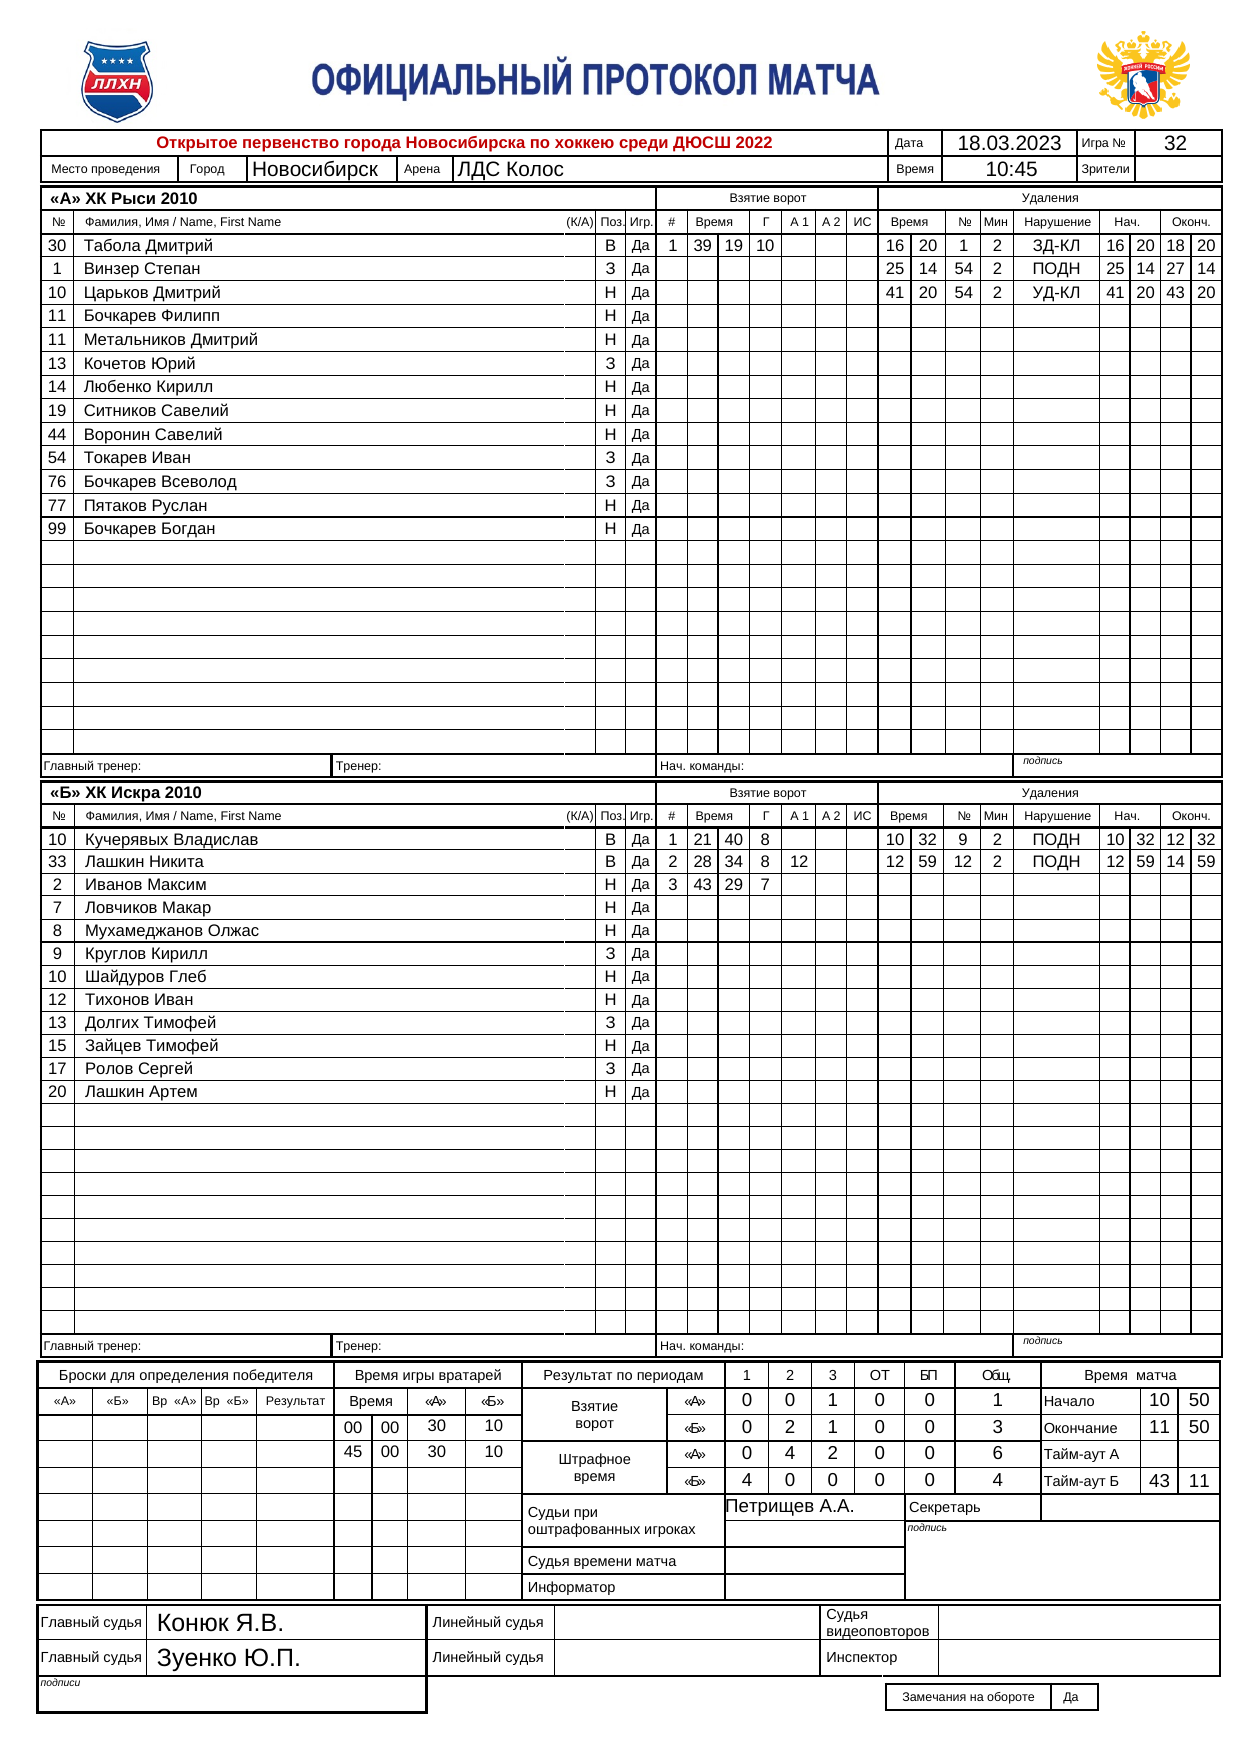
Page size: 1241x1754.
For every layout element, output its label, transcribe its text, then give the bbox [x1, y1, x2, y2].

table_cell [782, 612, 815, 634]
table_cell 4 [726, 1468, 768, 1493]
table_cell [782, 518, 815, 540]
table_cell [1131, 494, 1160, 516]
table_cell [816, 966, 846, 987]
table_cell [688, 257, 717, 280]
table_cell [1161, 565, 1190, 587]
table_cell [719, 328, 749, 351]
table_cell Винзер Степан [74, 257, 564, 280]
table_cell [1100, 446, 1129, 469]
table_cell Кочетов Юрий [74, 352, 564, 374]
table_cell [1161, 896, 1190, 918]
table_cell [719, 1035, 749, 1057]
table_cell [1192, 423, 1221, 445]
table_cell 12 [782, 850, 815, 872]
table_cell Табола Дмитрий [74, 235, 564, 256]
table_cell [750, 1196, 781, 1218]
table_cell [74, 588, 564, 611]
table_cell [688, 1265, 717, 1287]
table_cell [75, 1311, 564, 1333]
table_cell Мин [981, 805, 1013, 826]
table_cell [1014, 588, 1099, 611]
table_cell [1161, 423, 1190, 445]
table_cell [466, 1547, 521, 1573]
table_cell [1192, 541, 1221, 564]
table_cell [912, 423, 945, 445]
table_cell [565, 896, 595, 918]
table_cell [657, 470, 687, 493]
table_cell [847, 683, 877, 706]
table_cell [565, 494, 595, 516]
table_cell [565, 305, 595, 327]
table_cell Линейный судья [428, 1606, 554, 1639]
table_cell [1100, 966, 1129, 987]
table_cell [782, 896, 815, 918]
table_cell [626, 1288, 655, 1310]
table_cell 12 [42, 989, 74, 1011]
table_cell [657, 541, 687, 564]
table_cell Да [626, 305, 655, 327]
table_cell [1131, 328, 1160, 351]
table_cell [335, 1521, 371, 1546]
table_cell 10 [1100, 829, 1129, 849]
table_cell [912, 659, 945, 682]
table_cell [912, 1012, 943, 1033]
table_cell [912, 896, 943, 918]
table_cell [657, 1150, 687, 1172]
table_cell [981, 518, 1013, 540]
table_cell [981, 1219, 1013, 1241]
table_cell [657, 305, 687, 327]
table_cell [688, 281, 717, 303]
table_cell [1100, 896, 1129, 918]
table_cell [816, 305, 846, 327]
table_cell Время [335, 1389, 407, 1413]
table_cell [782, 636, 815, 658]
table_cell [946, 659, 980, 682]
table_cell [335, 1574, 371, 1599]
table_cell Зайцев Тимофей [75, 1035, 564, 1057]
table_cell ИС [847, 211, 877, 233]
table_cell Да [626, 1012, 655, 1033]
table_cell [816, 1173, 846, 1195]
table_cell [879, 1219, 910, 1241]
table_cell [847, 636, 877, 658]
table_cell Да [626, 518, 655, 540]
table_cell [1014, 874, 1099, 895]
table_cell [847, 612, 877, 634]
table_cell [816, 943, 846, 964]
table_cell [688, 588, 717, 611]
table_cell [719, 541, 749, 564]
table_cell [657, 989, 687, 1011]
table_cell 10 [466, 1441, 521, 1467]
table_cell [816, 328, 846, 351]
table_cell [944, 966, 980, 987]
table_cell [719, 1173, 749, 1195]
table_cell [657, 896, 687, 918]
table_header Открытое первенство города Новосибирска по хоккею среди ДЮСШ 2022 [42, 131, 887, 155]
table_cell [202, 1441, 256, 1467]
table_cell 12 [1100, 850, 1129, 872]
table_cell 4 [769, 1442, 811, 1467]
table_cell [944, 1265, 980, 1287]
table_cell [719, 1058, 749, 1079]
table_cell [202, 1416, 256, 1440]
table_cell [1100, 707, 1129, 729]
table_cell Нач. [1100, 211, 1160, 233]
table_cell Да [626, 494, 655, 516]
table_cell [816, 730, 846, 753]
table_cell 10 [750, 235, 781, 256]
table_cell [1131, 1196, 1160, 1218]
table_cell Царьков Дмитрий [74, 281, 564, 303]
table_cell 43 [688, 874, 717, 895]
table_cell [912, 1127, 943, 1149]
table_cell [688, 1127, 717, 1149]
table_cell [981, 446, 1013, 469]
table_cell [750, 376, 781, 398]
table_cell [1100, 989, 1129, 1011]
table_cell [565, 1081, 595, 1103]
table_cell Н [596, 281, 625, 303]
table_cell [565, 328, 595, 351]
table_cell Н [596, 399, 625, 422]
table_cell [782, 494, 815, 516]
table_cell [981, 399, 1013, 422]
table_cell [596, 1265, 625, 1287]
table_cell [565, 989, 595, 1011]
table_cell [782, 257, 815, 280]
table_cell [816, 1288, 846, 1310]
table_cell [42, 730, 73, 753]
table_cell подписи [39, 1677, 425, 1711]
table_cell 27 [1161, 257, 1190, 280]
table_cell [42, 636, 73, 658]
table_cell 2 [769, 1415, 811, 1440]
table_cell 20 [1131, 235, 1160, 256]
table_cell [816, 707, 846, 729]
table_cell [912, 518, 945, 540]
table_cell [1161, 518, 1190, 540]
table_cell [981, 659, 1013, 682]
table_cell [847, 494, 877, 516]
table_cell [946, 588, 980, 611]
table_cell [946, 565, 980, 587]
table_cell [946, 470, 980, 493]
table_cell (К/А) [565, 805, 595, 826]
table_cell [782, 423, 815, 445]
table_cell 0 [769, 1468, 811, 1493]
table_cell А 2 [816, 211, 846, 233]
table_cell [1131, 1127, 1160, 1149]
table_cell [42, 1104, 74, 1126]
table_cell [596, 1242, 625, 1264]
table_cell [946, 494, 980, 516]
table_cell [879, 1265, 910, 1287]
table_cell 32 [1192, 829, 1221, 849]
table_cell Нарушение [1014, 211, 1099, 233]
table_cell [1100, 494, 1129, 516]
table_cell [657, 423, 687, 445]
table_cell [657, 943, 687, 964]
table_cell [688, 989, 717, 1011]
table_cell [912, 1265, 943, 1287]
table_cell [1014, 1288, 1099, 1310]
table_cell [782, 235, 815, 256]
table_cell [657, 518, 687, 540]
table_header ОТ [855, 1363, 904, 1387]
table_cell Бочкарев Филипп [74, 305, 564, 327]
table_cell [879, 874, 910, 895]
table_cell Нарушение [1014, 805, 1099, 826]
table_cell [912, 446, 945, 469]
table_cell [626, 1104, 655, 1126]
table_cell [688, 1196, 717, 1218]
table_cell [1100, 1173, 1129, 1195]
table_cell [626, 1219, 655, 1241]
table_cell [565, 541, 595, 564]
table_cell [981, 470, 1013, 493]
table_cell [879, 423, 910, 445]
table_cell «Б» [93, 1389, 147, 1413]
table_cell [1161, 1127, 1190, 1149]
table_cell [1100, 659, 1129, 682]
table_cell [565, 1265, 595, 1287]
table_cell Да [626, 328, 655, 351]
table_cell [1161, 966, 1190, 987]
table_cell Г [750, 211, 781, 233]
table_cell [981, 1288, 1013, 1310]
table_cell [657, 565, 687, 587]
table_cell [1161, 1150, 1190, 1172]
table_cell [782, 1173, 815, 1195]
table_cell [719, 636, 749, 658]
table_cell [847, 1035, 877, 1057]
table_cell [782, 1219, 815, 1241]
table_cell [879, 470, 910, 493]
table_cell [847, 518, 877, 540]
table_cell [1192, 1104, 1221, 1126]
table_cell 2 [981, 281, 1013, 303]
table_cell [596, 659, 625, 682]
table_cell [148, 1441, 201, 1467]
table_cell № [944, 805, 980, 826]
table_cell 11 [42, 328, 73, 351]
table_cell [1100, 943, 1129, 964]
table_cell 14 [1131, 257, 1160, 280]
table_cell [719, 1219, 749, 1241]
table_cell [981, 1265, 1013, 1287]
table_header 3 [812, 1363, 854, 1387]
table_cell [1161, 1311, 1190, 1333]
table_cell [847, 1265, 877, 1287]
table_cell [1192, 683, 1221, 706]
table_header Замечания на обороте [887, 1685, 1050, 1709]
table_cell [847, 399, 877, 422]
table_cell [912, 470, 945, 493]
table_cell [1136, 157, 1221, 181]
table_cell [847, 470, 877, 493]
table_cell Нач. команды: [657, 1335, 1012, 1356]
table_cell 20 [1192, 235, 1221, 256]
table_cell [750, 683, 781, 706]
table_header Результат по периодам [523, 1363, 724, 1387]
table_cell Да [626, 1058, 655, 1079]
table_cell [1014, 1196, 1099, 1218]
table_cell [946, 636, 980, 658]
table_cell [148, 1494, 201, 1520]
table_cell [1161, 1219, 1190, 1241]
table_cell [1131, 1035, 1160, 1057]
table_cell [1161, 588, 1190, 611]
table_cell [879, 518, 910, 540]
table_cell [816, 1127, 846, 1149]
table_cell [847, 989, 877, 1011]
table_cell [688, 920, 717, 941]
table_cell [1161, 730, 1190, 753]
table_cell [750, 470, 781, 493]
table_cell [657, 1196, 687, 1218]
table_cell [565, 966, 595, 987]
table_cell [847, 1173, 877, 1195]
table_cell Да [626, 943, 655, 964]
table_cell 0 [726, 1389, 768, 1413]
table_cell [42, 1219, 74, 1241]
table_cell [719, 1311, 749, 1333]
table_cell [782, 565, 815, 587]
table_cell [596, 1127, 625, 1149]
table_cell Время [889, 157, 941, 181]
table_cell [782, 328, 815, 351]
table_cell [847, 896, 877, 918]
table_cell [1014, 1173, 1099, 1195]
table_cell [944, 1288, 980, 1310]
table_cell [981, 423, 1013, 445]
table_cell [1192, 588, 1221, 611]
table_cell [1131, 1150, 1160, 1172]
table_cell Да [626, 874, 655, 895]
table_cell [816, 1219, 846, 1241]
table_cell [565, 659, 595, 682]
table_cell [373, 1547, 407, 1573]
table_cell ЛДС Колос [454, 157, 887, 181]
table_cell 19 [42, 399, 73, 422]
table_cell [946, 399, 980, 422]
table_cell [42, 1150, 74, 1172]
table_cell [750, 1288, 781, 1310]
table_cell З [596, 1012, 625, 1033]
table_cell Воронин Савелий [74, 423, 564, 445]
table_cell [39, 1521, 92, 1546]
table_cell [657, 966, 687, 987]
table_cell [688, 730, 717, 753]
table_cell [148, 1416, 201, 1440]
table_cell [555, 1640, 819, 1675]
table_cell [1100, 588, 1129, 611]
table_cell [565, 730, 595, 753]
table_cell 10 [42, 829, 74, 849]
table_cell Н [596, 494, 625, 516]
table_cell [782, 659, 815, 682]
table_cell Кучерявых Владислав [75, 829, 564, 849]
table_cell [719, 423, 749, 445]
table_cell [657, 1035, 687, 1057]
table_cell [688, 966, 717, 987]
table_cell [657, 399, 687, 422]
table_cell [912, 612, 945, 634]
table_cell [719, 896, 749, 918]
table_cell [39, 1441, 92, 1467]
table_cell [1161, 1242, 1190, 1264]
table_cell 44 [42, 423, 73, 445]
table_cell [657, 1265, 687, 1287]
table_cell [726, 1548, 904, 1573]
table_cell [944, 1242, 980, 1264]
table_cell [782, 1081, 815, 1103]
table_cell Да [626, 470, 655, 493]
table_cell [782, 281, 815, 303]
table_cell [75, 1242, 564, 1264]
table_cell [565, 1104, 595, 1126]
table_cell Пятаков Руслан [74, 494, 564, 516]
table_cell [688, 1311, 717, 1333]
table_cell [782, 966, 815, 987]
table_cell [1161, 943, 1190, 964]
table_cell [466, 1468, 521, 1493]
table_cell Н [596, 1081, 625, 1103]
table_cell Бочкарев Богдан [74, 518, 564, 540]
table_cell [912, 541, 945, 564]
table_cell [816, 829, 846, 849]
table_cell [883, 1677, 1220, 1681]
table_cell [879, 1150, 910, 1172]
table_cell [565, 470, 595, 493]
table_cell [750, 1219, 781, 1241]
table_cell [879, 612, 910, 634]
table_cell [1014, 730, 1099, 753]
table_cell [944, 1219, 980, 1241]
table_cell Г [750, 805, 781, 826]
table_cell Взятие ворот [523, 1389, 666, 1440]
table_cell [626, 636, 655, 658]
table_cell [879, 1311, 910, 1333]
table_cell [657, 328, 687, 351]
table_cell 7 [750, 874, 781, 895]
table_cell 0 [855, 1389, 904, 1413]
table_cell Да [626, 281, 655, 303]
table_cell 12 [944, 850, 980, 872]
table_cell [657, 352, 687, 374]
table_cell [912, 1288, 943, 1310]
table_cell [847, 1288, 877, 1310]
table_cell [1131, 399, 1160, 422]
table_cell [750, 707, 781, 729]
table_cell [750, 588, 781, 611]
table_cell [847, 423, 877, 445]
table_cell 0 [905, 1389, 954, 1413]
table_cell 99 [42, 518, 73, 540]
table_cell [1192, 1265, 1221, 1287]
table_cell [42, 588, 73, 611]
table_cell [750, 1035, 781, 1057]
table_cell [912, 305, 945, 327]
table_cell 28 [688, 850, 717, 872]
table_cell [657, 1012, 687, 1033]
table_cell [981, 376, 1013, 398]
table_cell [847, 235, 877, 256]
table_cell [981, 1311, 1013, 1333]
table_cell [1161, 1104, 1190, 1126]
table_cell 30 [408, 1416, 465, 1440]
table_cell [981, 352, 1013, 374]
table_cell [912, 1058, 943, 1079]
table_cell [912, 1150, 943, 1172]
table_cell [816, 1311, 846, 1333]
table_cell [1131, 612, 1160, 634]
table_cell [657, 612, 687, 634]
table_cell [565, 352, 595, 374]
table_header 32 [1136, 131, 1221, 155]
table_cell [626, 707, 655, 729]
table_cell [42, 659, 73, 682]
table_cell [657, 683, 687, 706]
table_cell [847, 588, 877, 611]
table_cell [879, 399, 910, 422]
table_cell 3 [657, 874, 687, 895]
table_cell [1131, 1081, 1160, 1103]
table_cell 0 [905, 1442, 954, 1467]
table_cell [1014, 423, 1099, 445]
table_cell [726, 1521, 904, 1546]
table_cell [626, 1196, 655, 1218]
table_cell 0 [769, 1389, 811, 1413]
table_cell [596, 565, 625, 587]
table_header Броски для определения победителя [39, 1363, 333, 1387]
table_cell [1100, 920, 1129, 941]
table_cell [981, 1058, 1013, 1079]
table_cell [1161, 874, 1190, 895]
table_cell [1161, 1288, 1190, 1310]
table_cell 20 [912, 235, 945, 256]
table_cell 0 [855, 1415, 904, 1440]
table_cell [75, 1219, 564, 1241]
table_cell [782, 305, 815, 327]
table_cell [1014, 518, 1099, 540]
table_cell [1042, 1495, 1219, 1520]
table_cell 8 [42, 920, 74, 941]
table_cell [719, 989, 749, 1011]
table_cell 43 [1141, 1468, 1177, 1493]
table_cell [626, 1311, 655, 1333]
table_cell [847, 943, 877, 964]
table_cell [42, 541, 73, 564]
table_cell [1192, 636, 1221, 658]
table_cell [879, 989, 910, 1011]
table_cell [688, 352, 717, 374]
table_cell [688, 659, 717, 682]
table_header Взятие ворот [657, 783, 877, 803]
table_cell 54 [946, 281, 980, 303]
table_cell В [596, 850, 625, 872]
table_cell [565, 874, 595, 895]
table_cell Поз. [596, 211, 625, 233]
table_cell [657, 730, 687, 753]
table_cell [847, 659, 877, 682]
table_cell [565, 281, 595, 303]
table_cell [373, 1494, 407, 1520]
table_cell [626, 1265, 655, 1287]
table_cell 13 [42, 1012, 74, 1033]
table_cell [626, 612, 655, 634]
table_cell [657, 376, 687, 398]
table_cell [816, 352, 846, 374]
table_cell [1161, 1012, 1190, 1033]
table_header Удаления [879, 783, 1221, 803]
table_cell [726, 1575, 904, 1599]
table_cell [1192, 1311, 1221, 1333]
table_cell [93, 1547, 147, 1573]
table_cell 59 [912, 850, 943, 872]
table_cell [879, 683, 910, 706]
table_cell [688, 707, 717, 729]
table_cell [42, 1242, 74, 1264]
table_cell [565, 518, 595, 540]
table_cell [719, 659, 749, 682]
table_cell [879, 565, 910, 587]
table_cell Линейный судья [428, 1640, 554, 1675]
table_cell 14 [1161, 850, 1190, 872]
table_cell [565, 1058, 595, 1079]
table_cell [847, 707, 877, 729]
table_cell [816, 636, 846, 658]
table_cell Да [626, 446, 655, 469]
table_cell [1100, 1242, 1129, 1264]
table_cell [1100, 1127, 1129, 1149]
table_cell [981, 541, 1013, 564]
table_cell ПОДН [1014, 850, 1099, 872]
table_cell [1161, 328, 1190, 351]
table_cell [1100, 423, 1129, 445]
table_cell [879, 896, 910, 918]
table_cell [981, 1104, 1013, 1126]
table_cell 00 [373, 1416, 407, 1440]
table_cell Зрители [1078, 157, 1134, 181]
table_cell Круглов Кирилл [75, 943, 564, 964]
table_cell [1131, 730, 1160, 753]
table_cell [719, 683, 749, 706]
table_cell [1192, 612, 1221, 634]
table_cell 19 [719, 235, 749, 256]
table_cell 10:45 [943, 157, 1076, 181]
table_cell [782, 1035, 815, 1057]
table_cell 2 [981, 235, 1013, 256]
table_cell Оконч. [1161, 805, 1221, 826]
table_cell [719, 730, 749, 753]
table_cell [847, 850, 877, 872]
table_cell [981, 707, 1013, 729]
table_cell Главный судья [39, 1640, 146, 1675]
table_cell [1014, 636, 1099, 658]
table_cell [1131, 446, 1160, 469]
table_cell [1192, 518, 1221, 540]
table_cell [565, 1196, 595, 1218]
table_cell Да [626, 376, 655, 398]
table_cell [75, 1104, 564, 1126]
table_cell [719, 588, 749, 611]
table_cell Ситников Савелий [74, 399, 564, 422]
table_cell [93, 1574, 147, 1599]
table_cell [981, 1127, 1013, 1149]
table_cell [1192, 1242, 1221, 1264]
table_cell [1100, 565, 1129, 587]
table_cell [782, 874, 815, 895]
table_cell [750, 989, 781, 1011]
table_cell Вр «А» [148, 1389, 201, 1413]
table_cell 4 [956, 1468, 1040, 1493]
table_cell [750, 1173, 781, 1195]
table_cell [750, 257, 781, 280]
table_cell [657, 1104, 687, 1126]
table_cell [1131, 707, 1160, 729]
table_cell [981, 565, 1013, 587]
table_cell Бочкарев Всеволод [74, 470, 564, 493]
table_cell 1 [956, 1389, 1040, 1413]
table_cell [428, 1677, 882, 1711]
table_cell [719, 565, 749, 587]
table_cell [847, 565, 877, 587]
table_cell [1100, 305, 1129, 327]
table_cell Время [879, 211, 945, 233]
table_cell 33 [42, 850, 74, 872]
table_cell [1131, 636, 1160, 658]
table_cell [719, 612, 749, 634]
table_cell [1192, 707, 1221, 729]
table_cell [816, 518, 846, 540]
table_cell [782, 1012, 815, 1033]
table_cell [946, 707, 980, 729]
table_cell Тайм-аут А [1042, 1441, 1140, 1467]
table_cell [1100, 636, 1129, 658]
table_cell [74, 730, 564, 753]
table_cell [912, 1035, 943, 1057]
table_cell [42, 565, 73, 587]
table_cell [1014, 1035, 1099, 1057]
table_cell [1192, 494, 1221, 516]
table_cell [657, 446, 687, 469]
table_cell [750, 920, 781, 941]
table_cell [1014, 1265, 1099, 1287]
table_cell Н [596, 874, 625, 895]
table_cell [981, 328, 1013, 351]
table_cell 2 [812, 1442, 854, 1467]
table_cell Да [626, 257, 655, 280]
table_cell [657, 1081, 687, 1103]
table_cell [782, 1196, 815, 1218]
table_cell [879, 305, 910, 327]
table_cell [596, 612, 625, 634]
table_cell [847, 376, 877, 398]
table_cell Н [596, 376, 625, 398]
table_cell [42, 1265, 74, 1287]
table_cell [946, 683, 980, 706]
table_cell [657, 1173, 687, 1195]
table_cell [816, 1012, 846, 1033]
table_cell 12 [1161, 829, 1190, 849]
table_cell Да [626, 399, 655, 422]
table_cell 34 [719, 850, 749, 872]
table_cell [879, 1288, 910, 1310]
table_cell [944, 1127, 980, 1149]
table_cell ИС [847, 805, 877, 826]
table_header Игра № [1078, 131, 1134, 155]
table_cell [688, 1288, 717, 1310]
table_cell [1100, 541, 1129, 564]
table_cell Нач. [1100, 805, 1160, 826]
table_header 2 [769, 1363, 811, 1387]
table_cell Ловчиков Макар [75, 896, 564, 918]
table_cell [148, 1468, 201, 1493]
table_cell [912, 376, 945, 398]
table_cell [1192, 1219, 1221, 1241]
table_cell 30 [42, 235, 73, 256]
table_cell [782, 829, 815, 849]
table_cell [1192, 376, 1221, 398]
table_cell 30 [408, 1441, 465, 1467]
table_cell 11 [1179, 1468, 1219, 1493]
table_cell 8 [750, 850, 781, 872]
table_header 18.03.2023 [943, 131, 1076, 155]
table_cell [1161, 1265, 1190, 1287]
table_cell 10 [42, 966, 74, 987]
table_cell [1161, 1081, 1190, 1103]
table_cell [1100, 1081, 1129, 1103]
table_cell 59 [1192, 850, 1221, 872]
table_cell [688, 683, 717, 706]
table_header «А» ХК Рыси 2010 [42, 188, 655, 209]
table_cell 0 [855, 1468, 904, 1493]
table_cell [1131, 659, 1160, 682]
table_cell 50 [1179, 1415, 1219, 1440]
table_cell [596, 541, 625, 564]
table_cell [879, 920, 910, 941]
table_cell [719, 1127, 749, 1149]
table_cell [1192, 659, 1221, 682]
table_cell [912, 328, 945, 351]
table_cell [847, 1242, 877, 1264]
table_cell [1131, 588, 1160, 611]
table_cell [596, 1104, 625, 1126]
table_cell [719, 707, 749, 729]
table_cell [1161, 707, 1190, 729]
table_cell [816, 399, 846, 422]
table_cell [565, 1127, 595, 1149]
table_cell [719, 1265, 749, 1287]
table_cell [1192, 896, 1221, 918]
table_cell [1131, 541, 1160, 564]
table_cell 43 [1161, 281, 1190, 303]
table_cell [42, 1311, 74, 1333]
table_cell [565, 829, 595, 849]
table_cell [879, 707, 910, 729]
table_cell [847, 874, 877, 895]
table_cell [981, 683, 1013, 706]
table_cell [1131, 352, 1160, 374]
table_cell Новосибирск [248, 157, 396, 181]
table_cell [1014, 683, 1099, 706]
table_cell [1161, 446, 1190, 469]
table_cell [879, 446, 910, 469]
table_cell [981, 989, 1013, 1011]
table_cell [719, 399, 749, 422]
table_cell З [596, 352, 625, 374]
table_cell [1192, 446, 1221, 469]
table_cell 00 [373, 1441, 407, 1467]
table_cell [816, 850, 846, 872]
table_cell [782, 352, 815, 374]
table_cell [688, 376, 717, 398]
table_cell [1161, 305, 1190, 327]
table_cell «А» [39, 1389, 92, 1413]
table_cell З [596, 943, 625, 964]
table_cell Да [626, 1081, 655, 1103]
table_cell [1192, 470, 1221, 493]
table_cell [688, 423, 717, 445]
table_cell 13 [42, 352, 73, 374]
table_cell [626, 565, 655, 587]
table_cell [782, 541, 815, 564]
table_cell [847, 1196, 877, 1218]
table_cell [688, 636, 717, 658]
table_cell [847, 281, 877, 303]
table_cell [750, 1104, 781, 1126]
table_cell [719, 376, 749, 398]
table_cell [847, 352, 877, 374]
table_cell [816, 1196, 846, 1218]
table_cell 0 [812, 1468, 854, 1493]
table_cell 77 [42, 494, 73, 516]
table_cell [1131, 683, 1160, 706]
table_cell Шайдуров Глеб [75, 966, 564, 987]
table_cell 7 [42, 896, 74, 918]
table_cell [1100, 470, 1129, 493]
table_cell [879, 1173, 910, 1195]
table_cell 29 [719, 874, 749, 895]
table_cell Тайм-аут Б [1042, 1468, 1140, 1493]
table_cell [657, 1311, 687, 1333]
table_cell [981, 1081, 1013, 1103]
table_cell 59 [1131, 850, 1160, 872]
table_cell 1 [812, 1415, 854, 1440]
table_cell [626, 1150, 655, 1172]
table_cell Да [626, 1035, 655, 1057]
table_cell [750, 1058, 781, 1079]
table_cell [782, 376, 815, 398]
table_cell [782, 1288, 815, 1310]
table_cell [626, 659, 655, 682]
table_cell [1192, 1012, 1221, 1033]
table_cell [75, 1173, 564, 1195]
table_cell Н [596, 305, 625, 327]
table_cell [1014, 494, 1099, 516]
table_cell [688, 565, 717, 587]
table_cell 00 [335, 1416, 371, 1440]
table_cell [981, 494, 1013, 516]
table_cell [657, 588, 687, 611]
table_cell подпись [1014, 1335, 1221, 1356]
table_cell [912, 707, 945, 729]
table_cell [1014, 1219, 1099, 1241]
table_cell 1 [42, 257, 73, 280]
table_cell В [596, 235, 625, 256]
table_cell [1161, 612, 1190, 634]
table_cell [750, 730, 781, 753]
table_cell [750, 1242, 781, 1264]
table_cell [408, 1494, 465, 1520]
table_cell [657, 1242, 687, 1264]
table_cell [944, 1104, 980, 1126]
table_cell Иванов Максим [75, 874, 564, 895]
table_cell [1131, 1242, 1160, 1264]
table_header Удаления [879, 188, 1221, 209]
table_cell [816, 1081, 846, 1103]
table_cell А 1 [782, 805, 815, 826]
table_cell [912, 494, 945, 516]
table_cell Фамилия, Имя / Name, First Name [75, 805, 565, 826]
table_cell [626, 1173, 655, 1195]
table_cell 2 [981, 257, 1013, 280]
table_cell [981, 1242, 1013, 1264]
table_cell [1192, 874, 1221, 895]
table_cell Да [626, 352, 655, 374]
table_cell [1014, 446, 1099, 469]
table_cell [981, 943, 1013, 964]
table_cell [626, 588, 655, 611]
table_cell [148, 1574, 201, 1599]
table_cell [879, 541, 910, 564]
table_cell [1100, 1196, 1129, 1218]
table_cell [1014, 565, 1099, 587]
table_cell [879, 588, 910, 611]
table_cell [1161, 989, 1190, 1011]
table_cell [939, 1606, 1219, 1639]
table_cell Да [626, 896, 655, 918]
table_cell [1100, 612, 1129, 634]
table_header Дата [889, 131, 941, 155]
table_cell 50 [1179, 1389, 1219, 1413]
table_cell [565, 612, 595, 634]
table_cell [879, 352, 910, 374]
table_cell [596, 636, 625, 658]
table_cell [373, 1521, 407, 1546]
table_cell [688, 1081, 717, 1103]
table_cell 2 [981, 850, 1013, 872]
table_cell [688, 1104, 717, 1126]
table_cell [750, 1311, 781, 1333]
table_cell 2 [657, 850, 687, 872]
table_cell [75, 1127, 564, 1149]
table_cell [596, 1288, 625, 1310]
table_cell [466, 1521, 521, 1546]
table_cell [816, 683, 846, 706]
table_cell [847, 446, 877, 469]
table_cell [1100, 352, 1129, 374]
table_cell Конюк Я.В. [147, 1606, 425, 1639]
table_cell 15 [42, 1035, 74, 1057]
table_cell [1192, 1035, 1221, 1057]
table_cell [912, 588, 945, 611]
table_cell [782, 470, 815, 493]
table_cell [944, 1012, 980, 1033]
table_header Общ. [956, 1363, 1040, 1387]
table_cell [879, 1035, 910, 1057]
table_cell [816, 1058, 846, 1079]
table_cell [565, 1012, 595, 1033]
table_cell [1100, 518, 1129, 540]
table_cell [946, 328, 980, 351]
table_cell [750, 659, 781, 682]
table_cell [1161, 470, 1190, 493]
table_cell [981, 966, 1013, 987]
table_cell [1014, 1311, 1099, 1333]
table_cell В [596, 829, 625, 849]
table_cell «Б » [466, 1389, 521, 1413]
table_cell 0 [905, 1468, 954, 1493]
table_cell [1100, 1012, 1129, 1033]
table_cell [750, 565, 781, 587]
table_cell Н [596, 1035, 625, 1057]
table_cell [1131, 1058, 1160, 1079]
table_cell [847, 305, 877, 327]
table_cell [782, 1311, 815, 1333]
table_cell [1161, 541, 1190, 564]
table_cell [1161, 352, 1190, 374]
table_cell Время [688, 211, 749, 233]
table_cell [944, 1150, 980, 1172]
table_cell [879, 1081, 910, 1103]
table_cell [74, 612, 564, 634]
table_cell [816, 376, 846, 398]
table_cell [816, 1104, 846, 1126]
table_cell [719, 470, 749, 493]
table_cell Главный тренер: [42, 755, 330, 776]
table_cell Тренер: [333, 755, 655, 776]
table_cell [373, 1468, 407, 1493]
table_cell [1192, 1127, 1221, 1149]
table_cell [1100, 1288, 1129, 1310]
table_cell [1192, 1058, 1221, 1079]
table_cell 9 [944, 829, 980, 849]
table_cell [879, 1104, 910, 1126]
table_cell [1100, 874, 1129, 895]
table_cell Тихонов Иван [75, 989, 564, 1011]
table_cell [657, 257, 687, 280]
table_cell [688, 1173, 717, 1195]
table_cell [816, 588, 846, 611]
table_cell [257, 1574, 333, 1599]
table_cell [944, 989, 980, 1011]
table_cell [93, 1494, 147, 1520]
table_cell [750, 305, 781, 327]
table_cell [93, 1521, 147, 1546]
table_cell Н [596, 423, 625, 445]
table_cell [912, 683, 945, 706]
table_cell [1014, 896, 1099, 918]
table_cell [257, 1468, 333, 1493]
table_cell [782, 683, 815, 706]
table_cell [1192, 730, 1221, 753]
table_cell [1161, 636, 1190, 658]
table_cell Мухамеджанов Олжас [75, 920, 564, 941]
table_cell [750, 352, 781, 374]
table_header «Б» ХК Искра 2010 [42, 783, 655, 803]
table_cell «А» [668, 1442, 724, 1467]
table_cell [946, 730, 980, 753]
table_cell [657, 494, 687, 516]
table_cell [750, 943, 781, 964]
table_cell [565, 235, 595, 256]
table_cell [1100, 1265, 1129, 1287]
table_cell [257, 1494, 333, 1520]
table_cell [688, 328, 717, 351]
table_cell 39 [688, 235, 717, 256]
table_cell [75, 1150, 564, 1172]
table_cell [688, 896, 717, 918]
table_cell [981, 730, 1013, 753]
table_cell [39, 1416, 92, 1440]
table_cell Метальников Дмитрий [74, 328, 564, 351]
table_cell [981, 874, 1013, 895]
table_cell [1014, 943, 1099, 964]
table_cell [148, 1547, 201, 1573]
table_cell [466, 1494, 521, 1520]
table_cell [1131, 989, 1160, 1011]
table_cell 10 [466, 1416, 521, 1440]
table_cell [782, 989, 815, 1011]
table_cell Время [688, 805, 749, 826]
table_cell [657, 1058, 687, 1079]
table_cell [981, 636, 1013, 658]
table_cell [981, 1035, 1013, 1057]
table_cell [565, 707, 595, 729]
table_cell [688, 943, 717, 964]
table_cell [565, 1242, 595, 1264]
table_cell [816, 920, 846, 941]
table_cell «Б» [668, 1415, 724, 1440]
table_cell Результат [257, 1389, 333, 1413]
table_header Время игры вратарей [335, 1363, 521, 1387]
table_cell [912, 565, 945, 587]
table_cell [1192, 989, 1221, 1011]
table_cell Н [596, 920, 625, 941]
table_cell [596, 1219, 625, 1241]
table_cell [782, 730, 815, 753]
table_cell [847, 829, 877, 849]
table_cell [981, 1150, 1013, 1172]
table_cell Да [626, 235, 655, 256]
table_cell [466, 1574, 521, 1599]
table_cell [688, 1150, 717, 1172]
table_cell [657, 707, 687, 729]
table_cell [1131, 376, 1160, 398]
table_cell [257, 1521, 333, 1546]
table_cell [879, 659, 910, 682]
table_cell [1014, 1127, 1099, 1149]
table_cell 20 [1131, 281, 1160, 303]
table_cell [257, 1547, 333, 1573]
table_cell 41 [879, 281, 910, 303]
table_cell [879, 1058, 910, 1079]
table_cell [946, 446, 980, 469]
table_cell [39, 1468, 92, 1493]
table_cell [565, 1173, 595, 1195]
table_cell 1 [657, 235, 687, 256]
table_cell [1099, 1682, 1220, 1711]
table_cell Тренер: [333, 1335, 655, 1356]
table_cell [1014, 376, 1099, 398]
table_cell [912, 1242, 943, 1264]
table_cell [1100, 1058, 1129, 1079]
table_cell [688, 1242, 717, 1264]
table_cell Мин [981, 211, 1013, 233]
table_cell [981, 1012, 1013, 1033]
table_cell [981, 920, 1013, 941]
table_cell Штрафное время [523, 1442, 666, 1493]
table_cell [750, 518, 781, 540]
table_cell (К/А) [565, 211, 595, 233]
table_cell [596, 588, 625, 611]
table_cell 25 [1100, 257, 1129, 280]
table_cell [335, 1494, 371, 1520]
table_cell [42, 1127, 74, 1149]
table_cell [782, 1150, 815, 1172]
table_cell [1131, 1288, 1160, 1310]
table_cell Судья времени матча [523, 1548, 724, 1573]
table_cell [782, 1242, 815, 1264]
table_cell [750, 399, 781, 422]
table_cell [565, 636, 595, 658]
table_cell [1192, 565, 1221, 587]
table_cell [688, 1035, 717, 1057]
table_cell [1014, 352, 1099, 374]
table_cell [688, 494, 717, 516]
table_cell [750, 966, 781, 987]
table_cell [1100, 1311, 1129, 1333]
table_cell [782, 943, 815, 964]
table_cell [1131, 1173, 1160, 1195]
table_cell Место проведения [42, 157, 177, 181]
table_cell [1131, 1104, 1160, 1126]
table_cell [688, 446, 717, 469]
table_cell З [596, 1058, 625, 1079]
table_cell [688, 399, 717, 422]
table_cell 16 [879, 235, 910, 256]
table_cell 54 [946, 257, 980, 280]
table_cell [879, 376, 910, 398]
table_cell [946, 305, 980, 327]
table_cell [912, 1173, 943, 1195]
table_cell [1161, 659, 1190, 682]
table_cell [565, 376, 595, 398]
table_cell [782, 399, 815, 422]
table_cell Лашкин Никита [75, 850, 564, 872]
table_cell подпись [906, 1522, 1219, 1599]
table_cell 11 [1141, 1415, 1177, 1440]
table_cell [1100, 399, 1129, 422]
table_cell [847, 730, 877, 753]
table_cell [74, 636, 564, 658]
table_cell 25 [879, 257, 910, 280]
table_cell Ролов Сергей [75, 1058, 564, 1079]
table_cell Петрищев А.А. [726, 1495, 904, 1520]
table_cell [1100, 376, 1129, 398]
table_cell [1161, 399, 1190, 422]
table_cell [847, 541, 877, 564]
table_cell [719, 1288, 749, 1310]
table_cell [782, 920, 815, 941]
table_cell [750, 1081, 781, 1103]
table_cell [912, 730, 945, 753]
table_cell [944, 896, 980, 918]
table_cell [657, 920, 687, 941]
table_cell [719, 446, 749, 469]
table_cell [657, 1127, 687, 1149]
table_cell [596, 707, 625, 729]
table_cell [750, 1150, 781, 1172]
table_cell [816, 281, 846, 303]
table_cell [719, 305, 749, 327]
table_cell [1100, 1035, 1129, 1057]
table_cell [202, 1494, 256, 1520]
table_cell [816, 1242, 846, 1264]
table_cell [1161, 376, 1190, 398]
table_cell [719, 966, 749, 987]
table_cell [946, 612, 980, 634]
table_cell # [657, 805, 687, 826]
table_cell [944, 920, 980, 941]
table_cell [1192, 1288, 1221, 1310]
table_cell [912, 966, 943, 987]
table_cell [1014, 1081, 1099, 1103]
table_cell Лашкин Артем [75, 1081, 564, 1103]
table_cell [565, 1288, 595, 1310]
table_cell 1 [812, 1389, 854, 1413]
table_cell [719, 281, 749, 303]
table_cell [912, 1196, 943, 1218]
table_cell [719, 1012, 749, 1033]
table_cell [944, 874, 980, 895]
table_cell Н [596, 896, 625, 918]
table_cell подпись [1014, 755, 1221, 776]
table_cell 16 [1100, 235, 1129, 256]
table_cell [1131, 518, 1160, 540]
table_cell [408, 1521, 465, 1546]
table_cell [847, 1104, 877, 1126]
table_cell [596, 1173, 625, 1195]
table_cell 8 [750, 829, 781, 849]
table_cell [719, 920, 749, 941]
table_cell З [596, 470, 625, 493]
table_cell [42, 1173, 74, 1195]
table_cell Информатор [523, 1575, 724, 1599]
table_cell [74, 541, 564, 564]
table_cell [879, 1196, 910, 1218]
table_cell [782, 707, 815, 729]
table_cell «А» [408, 1389, 465, 1413]
table_cell [816, 235, 846, 256]
table_cell 10 [879, 829, 910, 849]
table_cell [1100, 328, 1129, 351]
table_cell [1131, 470, 1160, 493]
table_cell [202, 1521, 256, 1546]
table_cell [719, 352, 749, 374]
table_cell Токарев Иван [74, 446, 564, 469]
table_cell [946, 541, 980, 564]
table_cell [1131, 565, 1160, 587]
table_cell [596, 1196, 625, 1218]
table_cell [912, 636, 945, 658]
table_cell [847, 920, 877, 941]
table_cell [1131, 1311, 1160, 1333]
table_cell [719, 1242, 749, 1264]
table_cell [39, 1547, 92, 1573]
table_cell [912, 943, 943, 964]
table_cell [981, 1196, 1013, 1218]
table_cell 45 [335, 1441, 371, 1467]
table_cell [565, 257, 595, 280]
table_cell [847, 1081, 877, 1103]
table_cell 14 [912, 257, 945, 280]
table_cell [981, 896, 1013, 918]
table_cell [1161, 1196, 1190, 1218]
table_cell Фамилия, Имя / Name, First Name [74, 211, 565, 233]
table_cell [719, 494, 749, 516]
table_cell [42, 1288, 74, 1310]
table_header 1 [726, 1363, 768, 1387]
table_cell УД-КЛ [1014, 281, 1099, 303]
table_cell [74, 659, 564, 682]
table_cell [1131, 943, 1160, 964]
table_cell [657, 636, 687, 658]
table_cell Начало [1042, 1389, 1140, 1413]
table_header БП [905, 1363, 954, 1387]
table_cell Судьи при оштрафованных игроках [523, 1495, 724, 1546]
table_cell [879, 494, 910, 516]
table_cell [688, 541, 717, 564]
table_cell Зуенко Ю.П. [147, 1640, 425, 1675]
table_cell Нач. команды: [657, 755, 1012, 776]
table_cell [782, 1265, 815, 1287]
table_cell [1014, 612, 1099, 634]
table_cell 20 [1192, 281, 1221, 303]
table_cell [1161, 920, 1190, 941]
table_cell 40 [719, 829, 749, 849]
table_cell Да [626, 829, 655, 849]
table_cell [1131, 1012, 1160, 1033]
table_cell [944, 1058, 980, 1079]
table_cell [688, 1012, 717, 1033]
table_cell 0 [905, 1415, 954, 1440]
table_cell [688, 612, 717, 634]
picture [5, 28, 1197, 129]
table_cell [1141, 1441, 1177, 1467]
table_cell [816, 446, 846, 469]
table_cell З [596, 257, 625, 280]
table_cell [750, 446, 781, 469]
table_cell Да [626, 850, 655, 872]
table_cell # [657, 211, 687, 233]
table_cell [847, 257, 877, 280]
table_cell [816, 494, 846, 516]
table_cell [202, 1547, 256, 1573]
table_cell [946, 352, 980, 374]
table_cell А 2 [816, 805, 846, 826]
table_cell [912, 1219, 943, 1241]
table_cell [565, 565, 595, 587]
table_cell Н [596, 328, 625, 351]
table_cell [816, 612, 846, 634]
table_cell [1192, 1173, 1221, 1195]
table_cell [1014, 1058, 1099, 1079]
table_cell [75, 1265, 564, 1287]
table_cell [946, 423, 980, 445]
table_cell [565, 1311, 595, 1333]
table_cell [1100, 1150, 1129, 1172]
table_cell [335, 1468, 371, 1493]
table_cell Время [879, 805, 943, 826]
table_cell [847, 1012, 877, 1033]
table_cell ПОДН [1014, 257, 1099, 280]
table_cell [879, 1127, 910, 1149]
table_cell [944, 1173, 980, 1195]
table_cell [1014, 920, 1099, 941]
table_cell 76 [42, 470, 73, 493]
table_cell [657, 659, 687, 682]
table_cell [750, 636, 781, 658]
table_cell Арена [398, 157, 452, 181]
table_cell [565, 399, 595, 422]
table_cell [1192, 352, 1221, 374]
table_cell Инспектор [821, 1640, 938, 1675]
table_cell [981, 612, 1013, 634]
table_cell [847, 1311, 877, 1333]
table_cell [879, 943, 910, 964]
table_cell [626, 730, 655, 753]
table_cell [565, 920, 595, 941]
table_cell [39, 1574, 92, 1599]
table_cell [944, 1035, 980, 1057]
table_cell [565, 446, 595, 469]
table_cell [816, 423, 846, 445]
table_cell [555, 1606, 819, 1639]
table_cell [1014, 541, 1099, 564]
table_cell [408, 1574, 465, 1599]
table_cell [1014, 305, 1099, 327]
table_cell [816, 257, 846, 280]
table_cell [1161, 683, 1190, 706]
table_cell [719, 1196, 749, 1218]
table_cell [944, 943, 980, 964]
table_cell 0 [726, 1415, 768, 1440]
table_cell [1014, 1012, 1099, 1033]
table_cell 32 [1131, 829, 1160, 849]
table_cell [847, 966, 877, 987]
table_cell [148, 1521, 201, 1546]
table_cell [1161, 494, 1190, 516]
table_cell [782, 446, 815, 469]
table_cell [657, 281, 687, 303]
table_cell [42, 612, 73, 634]
table_cell ЗД-КЛ [1014, 235, 1099, 256]
table_cell [93, 1441, 147, 1467]
table_cell 18 [1161, 235, 1190, 256]
table_cell [1161, 1035, 1190, 1057]
table_cell 20 [42, 1081, 74, 1103]
table_cell [1179, 1441, 1219, 1467]
table_cell [257, 1416, 333, 1440]
table_cell [912, 399, 945, 422]
table_cell Город [179, 157, 246, 181]
table_cell [1192, 305, 1221, 327]
table_cell [1192, 920, 1221, 941]
table_cell [912, 989, 943, 1011]
table_cell [1192, 328, 1221, 351]
table_cell [750, 612, 781, 634]
table_cell Оконч. [1161, 211, 1221, 233]
table_cell № [42, 211, 73, 233]
table_cell [816, 874, 846, 895]
table_cell [1192, 1081, 1221, 1103]
table_cell [816, 1150, 846, 1172]
table_cell [1131, 874, 1160, 895]
table_cell [1161, 1058, 1190, 1079]
table_cell [750, 1012, 781, 1033]
table_cell [1100, 683, 1129, 706]
table_cell [750, 281, 781, 303]
table_cell [688, 518, 717, 540]
table_cell [816, 1035, 846, 1057]
table_cell [1131, 1219, 1160, 1241]
table_cell 14 [42, 376, 73, 398]
table_cell [912, 1104, 943, 1126]
table_cell «Б» [668, 1468, 724, 1493]
table_cell [1131, 966, 1160, 987]
table_cell [408, 1547, 465, 1573]
table_cell [847, 1127, 877, 1149]
table_cell 9 [42, 943, 74, 964]
table_cell [75, 1288, 564, 1310]
table_cell [688, 305, 717, 327]
table_cell [782, 1127, 815, 1149]
table_cell [626, 541, 655, 564]
table_cell [42, 683, 73, 706]
table_cell [74, 565, 564, 587]
table_cell [75, 1196, 564, 1218]
table_cell № [946, 211, 980, 233]
table_cell [1192, 399, 1221, 422]
table_cell [257, 1441, 333, 1467]
table_cell [912, 920, 943, 941]
table_cell [719, 1081, 749, 1103]
table_cell А 1 [782, 211, 815, 233]
table_cell 32 [912, 829, 943, 849]
table_cell [1100, 730, 1129, 753]
table_cell [750, 1265, 781, 1287]
table_cell [816, 1265, 846, 1287]
table_cell [1161, 1173, 1190, 1195]
table_cell [750, 896, 781, 918]
table_cell [42, 1196, 74, 1218]
table_cell [816, 896, 846, 918]
table_cell Главный судья [39, 1606, 146, 1639]
table_cell [750, 1127, 781, 1149]
table_cell Да [626, 989, 655, 1011]
table_cell [847, 328, 877, 351]
table_cell [879, 966, 910, 987]
table_cell [946, 376, 980, 398]
table_cell [565, 588, 595, 611]
table_cell [847, 1219, 877, 1241]
table_cell [1014, 1104, 1099, 1126]
table_cell [1100, 1219, 1129, 1241]
table_cell [1192, 966, 1221, 987]
table_cell [816, 659, 846, 682]
table_cell [93, 1416, 147, 1440]
table_cell [750, 423, 781, 445]
table_cell [750, 494, 781, 516]
table_cell [565, 1150, 595, 1172]
table_cell Да [626, 423, 655, 445]
table_cell [1014, 966, 1099, 987]
table_header Время матча [1042, 1363, 1219, 1387]
table_cell Н [596, 518, 625, 540]
table_cell [1131, 896, 1160, 918]
table_cell [1014, 1242, 1099, 1264]
table_header Взятие ворот [657, 188, 877, 209]
table_cell 20 [912, 281, 945, 303]
table_cell [565, 1219, 595, 1241]
table_cell [816, 470, 846, 493]
table_cell Да [626, 966, 655, 987]
table_cell 41 [1100, 281, 1129, 303]
table_cell [912, 1311, 943, 1333]
table_cell Н [596, 966, 625, 987]
table_cell [782, 1104, 815, 1126]
table_cell [565, 683, 595, 706]
table_cell 3 [956, 1415, 1040, 1440]
table_cell 2 [42, 874, 74, 895]
table_cell [816, 565, 846, 587]
table_cell [657, 1288, 687, 1310]
table_cell [1192, 1196, 1221, 1218]
table_cell [596, 730, 625, 753]
table_cell [1192, 1150, 1221, 1172]
table_cell 0 [726, 1442, 768, 1467]
table_cell [335, 1547, 371, 1573]
table_cell [74, 683, 564, 706]
table_cell [912, 874, 943, 895]
table_cell [847, 1150, 877, 1172]
table_cell [879, 730, 910, 753]
table_cell [93, 1468, 147, 1493]
table_cell [719, 943, 749, 964]
table_cell [847, 1058, 877, 1079]
table_cell [1131, 1265, 1160, 1287]
table_cell [719, 1104, 749, 1126]
table_cell [596, 1150, 625, 1172]
table_cell [1014, 989, 1099, 1011]
table_cell Н [596, 989, 625, 1011]
table_cell [596, 683, 625, 706]
table_cell [565, 423, 595, 445]
table_cell [816, 541, 846, 564]
table_cell «А» [668, 1389, 724, 1413]
table_cell [879, 1012, 910, 1033]
table_cell 2 [981, 829, 1013, 849]
table_cell [39, 1494, 92, 1520]
table_cell 17 [42, 1058, 74, 1079]
table_cell [626, 683, 655, 706]
table_cell [1131, 920, 1160, 941]
table_cell 21 [688, 829, 717, 849]
table_cell [939, 1640, 1219, 1675]
table_cell [750, 328, 781, 351]
table_cell [202, 1468, 256, 1493]
table_cell [719, 1150, 749, 1172]
table_cell [596, 1311, 625, 1333]
table_cell [879, 1242, 910, 1264]
table_cell [1014, 399, 1099, 422]
table_cell [1014, 470, 1099, 493]
table_header Да [1052, 1685, 1097, 1709]
table_cell [912, 1081, 943, 1103]
table_cell 1 [657, 829, 687, 849]
table_cell Игр. [626, 805, 655, 826]
table_cell [74, 707, 564, 729]
table_cell [1131, 305, 1160, 327]
table_cell [1014, 1150, 1099, 1172]
table_cell Любенко Кирилл [74, 376, 564, 398]
table_cell [944, 1311, 980, 1333]
table_cell ПОДН [1014, 829, 1099, 849]
table_cell [42, 707, 73, 729]
table_cell 11 [42, 305, 73, 327]
table_cell [946, 518, 980, 540]
table_cell [981, 588, 1013, 611]
table_cell [879, 328, 910, 351]
table_cell З [596, 446, 625, 469]
table_cell Секретарь [906, 1495, 1040, 1520]
table_cell № [42, 805, 74, 826]
table_cell [1014, 659, 1099, 682]
table_cell [373, 1574, 407, 1599]
table_cell [816, 989, 846, 1011]
table_cell [688, 1058, 717, 1079]
table_cell [782, 1058, 815, 1079]
table_cell [879, 636, 910, 658]
table_cell [408, 1468, 465, 1493]
table_cell Да [626, 920, 655, 941]
table_cell [944, 1081, 980, 1103]
table_cell 6 [956, 1442, 1040, 1467]
table_cell [782, 588, 815, 611]
table_cell [565, 850, 595, 872]
table_cell [1014, 707, 1099, 729]
table_cell 12 [879, 850, 910, 872]
table_cell 0 [855, 1442, 904, 1467]
table_cell [719, 518, 749, 540]
table_cell [944, 1196, 980, 1218]
table_cell Вр «Б» [202, 1389, 256, 1413]
table_cell [1131, 423, 1160, 445]
table_cell [1192, 943, 1221, 964]
table_cell Главный тренер: [42, 1335, 330, 1356]
table_cell [981, 1173, 1013, 1195]
table_cell 10 [1141, 1389, 1177, 1413]
table_cell Игр. [626, 211, 655, 233]
table_cell [688, 1219, 717, 1241]
table_cell [750, 541, 781, 564]
table_cell Поз. [596, 805, 625, 826]
table_cell [202, 1574, 256, 1599]
table_cell [565, 1035, 595, 1057]
table_cell [912, 352, 945, 374]
table_cell [565, 943, 595, 964]
table_cell [688, 470, 717, 493]
table_cell [657, 1219, 687, 1241]
table_cell Долгих Тимофей [75, 1012, 564, 1033]
table_cell [719, 257, 749, 280]
table_cell 1 [946, 235, 980, 256]
table_cell [1100, 1104, 1129, 1126]
table_cell [626, 1242, 655, 1264]
table_cell 54 [42, 446, 73, 469]
table_cell [626, 1127, 655, 1149]
table_cell 10 [42, 281, 73, 303]
table_cell 14 [1192, 257, 1221, 280]
table_cell [981, 305, 1013, 327]
table_cell [1014, 328, 1099, 351]
table_cell Судья видеоповторов [821, 1606, 938, 1639]
table_cell Окончание [1042, 1415, 1140, 1440]
